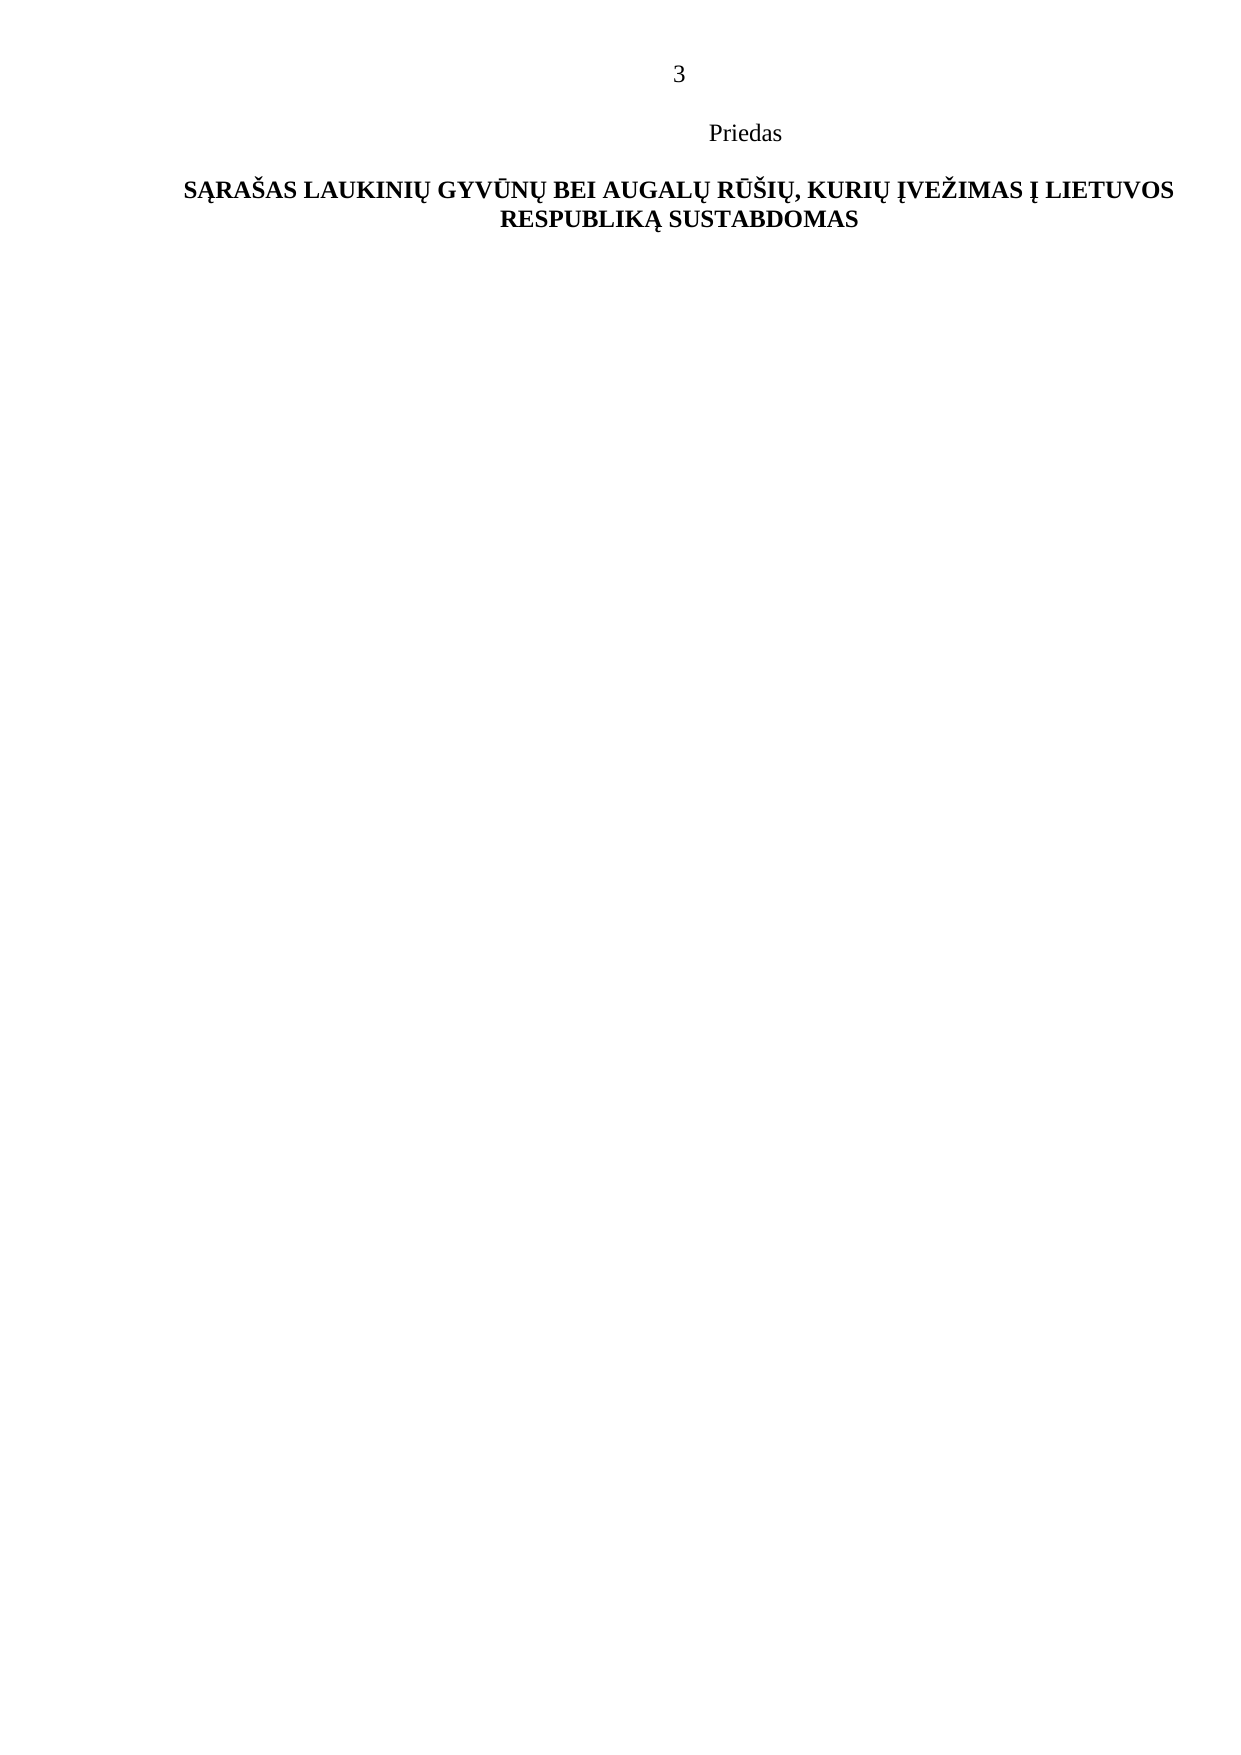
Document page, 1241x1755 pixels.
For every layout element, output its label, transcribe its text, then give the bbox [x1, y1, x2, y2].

text Sąrašas laukinių gyvūnų bei augalų rūšių, kurių įvežimas į Lietuvos Respubliką sustabdomas [177, 176, 1181, 233]
text Priedas [177, 118, 1181, 147]
